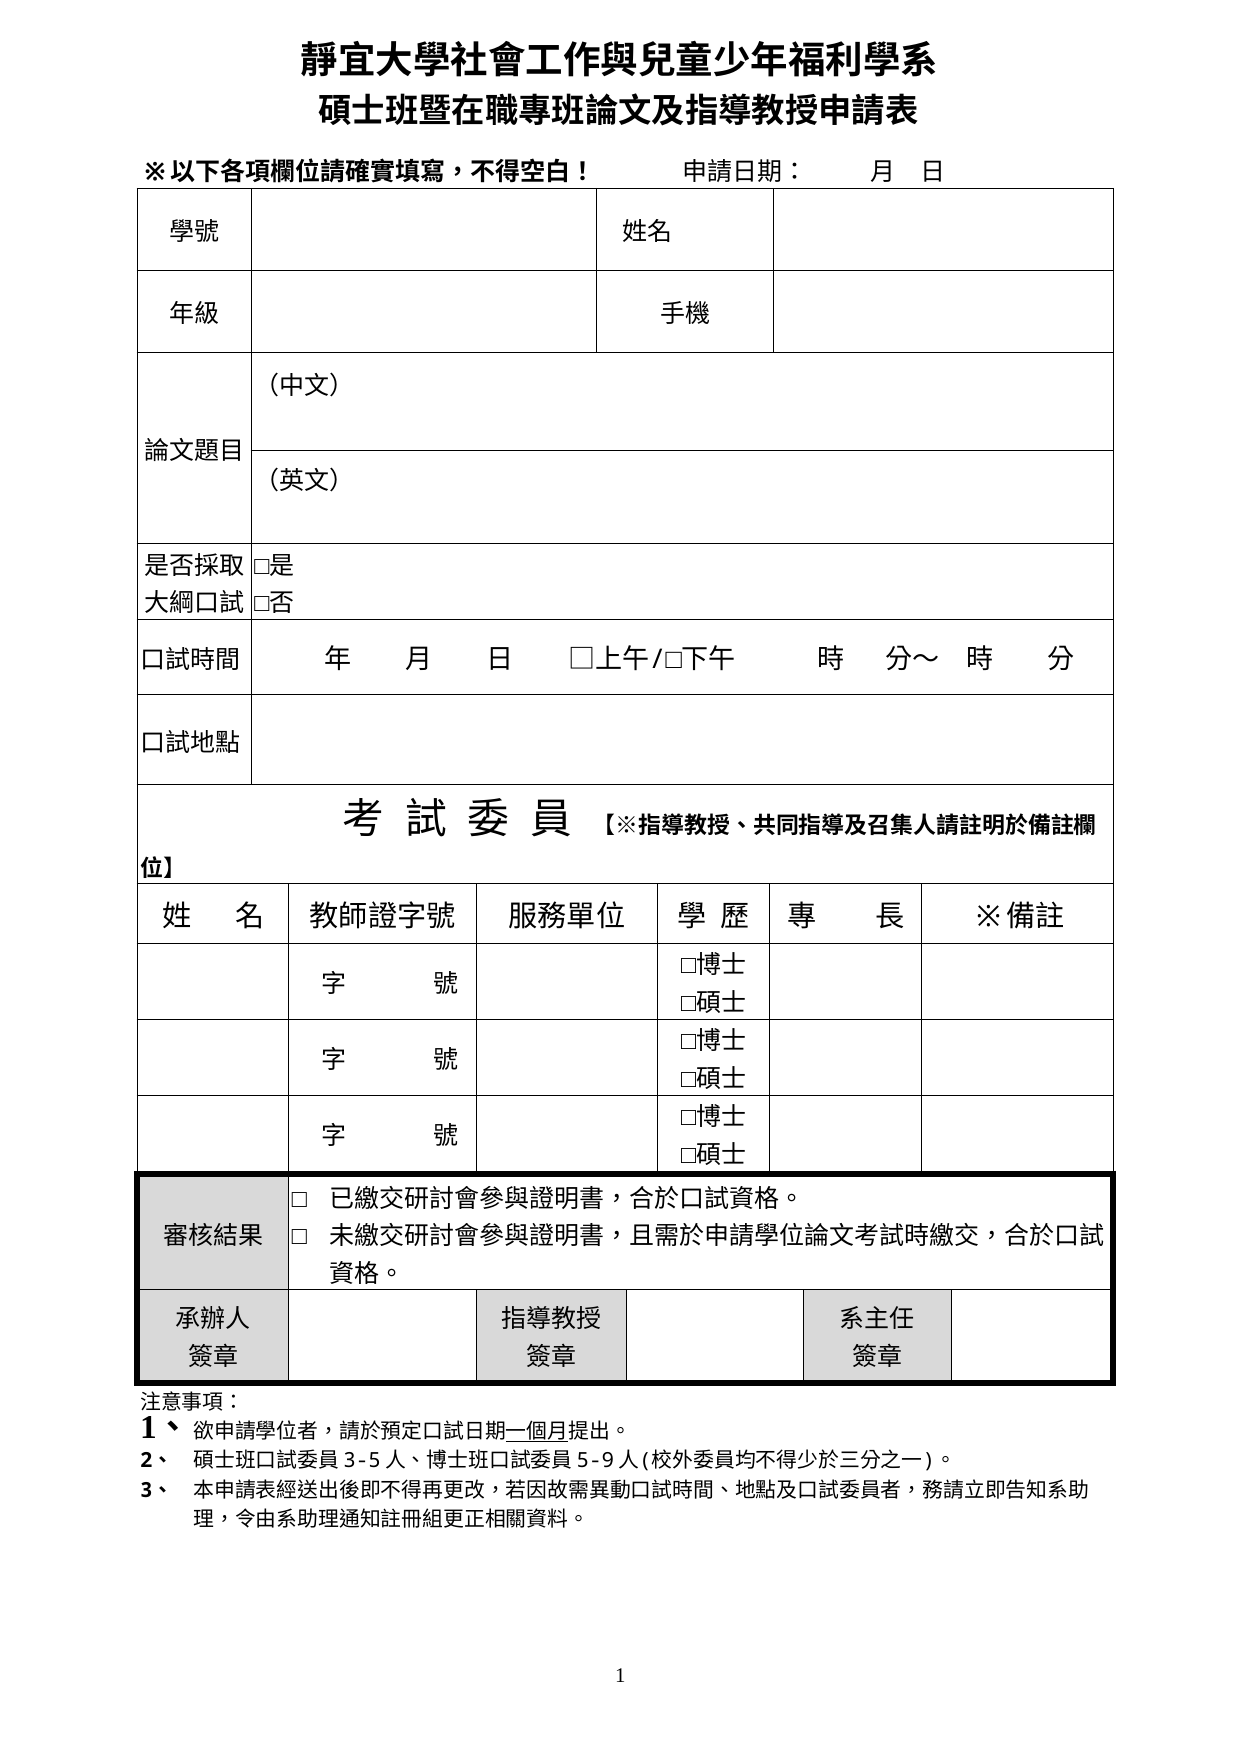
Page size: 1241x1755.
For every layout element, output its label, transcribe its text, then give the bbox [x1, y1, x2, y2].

table_cell [138, 944, 288, 1018]
table_cell 姓名 [597, 189, 773, 270]
table_cell 學號 [138, 189, 251, 270]
table_cell [922, 1020, 1113, 1094]
table_cell □博士 □碩士 [658, 1096, 769, 1171]
table_cell 承辦人 簽章 [140, 1290, 288, 1380]
table_cell （中文） [252, 353, 1113, 450]
table_cell 指導教授 簽章 [477, 1290, 626, 1380]
table_cell 年 月 日 □上午/□下午 時 分～ 時 分 [252, 620, 1113, 694]
table_cell [770, 1020, 921, 1094]
table_cell □博士 □碩士 [658, 944, 769, 1018]
table_cell [627, 1290, 803, 1380]
table_cell 論文題目 [138, 353, 251, 543]
table_cell 字 號 [289, 1096, 476, 1171]
table_cell [922, 944, 1113, 1018]
table_cell 學 歷 [658, 884, 769, 942]
table_cell [252, 271, 596, 352]
table_cell [774, 189, 1113, 270]
table_cell 考 試 委 員 【※指導教授、共同指導及召集人請註明於備註欄位】 [138, 785, 1113, 883]
table_cell （英文） [252, 451, 1113, 543]
table_cell □是 □否 [252, 544, 1113, 619]
table_header ※以下各項欄位請確實填寫，不得空白！ 申請日期： 月 日 [137, 132, 1113, 188]
table_cell 已繳交研討會參與證明書，合於口試資格。 未繳交研討會參與證明書，且需於申請學位論文考試時繳交，合於口試資格。 [289, 1177, 1110, 1289]
table_cell □博士 □碩士 [658, 1020, 769, 1094]
table_cell ※備註 [922, 884, 1113, 942]
table_cell 注意事項： 欲申請學位者，請於預定口試日期一個月提出。 碩士班口試委員3-5人、博士班口試委員5-9人(校外委員均不得少於三分之一)。 本申請表經送出後即不得再更改，若因故需異動口試時間、地點及口試委員者，務請立即告知系助理，令由系助理通知註冊組更正相關資料。 [137, 1386, 1113, 1532]
table_cell 是否採取 大綱口試 [138, 544, 251, 619]
table_cell 專 長 [770, 884, 921, 942]
table_cell 審核結果 [140, 1177, 288, 1289]
table_cell 服務單位 [477, 884, 657, 942]
table_cell 口試時間 [138, 620, 251, 694]
table_cell 字 號 [289, 944, 476, 1018]
table_cell 口試地點 [138, 695, 251, 784]
table_cell [252, 189, 596, 270]
table_cell [138, 1096, 288, 1171]
table_cell 手機 [597, 271, 773, 352]
table_cell [774, 271, 1113, 352]
text 靜宜大學社會工作與兒童少年福利學系 [117, 29, 1102, 84]
table_cell 姓 名 [138, 884, 288, 942]
table_cell [477, 1096, 657, 1171]
text 碩士班暨在職專班論文及指導教授申請表 [117, 84, 1102, 132]
table_cell [770, 1096, 921, 1171]
table_cell [477, 944, 657, 1018]
table_cell [252, 695, 1113, 784]
table_cell [289, 1290, 476, 1380]
table_cell [952, 1290, 1110, 1380]
table_cell 教師證字號 [289, 884, 476, 942]
table_cell [922, 1096, 1113, 1171]
table_cell [770, 944, 921, 1018]
table_cell 年級 [138, 271, 251, 352]
table_cell 系主任 簽章 [804, 1290, 951, 1380]
table_cell [138, 1020, 288, 1094]
table_cell [477, 1020, 657, 1094]
table_cell 字 號 [289, 1020, 476, 1094]
